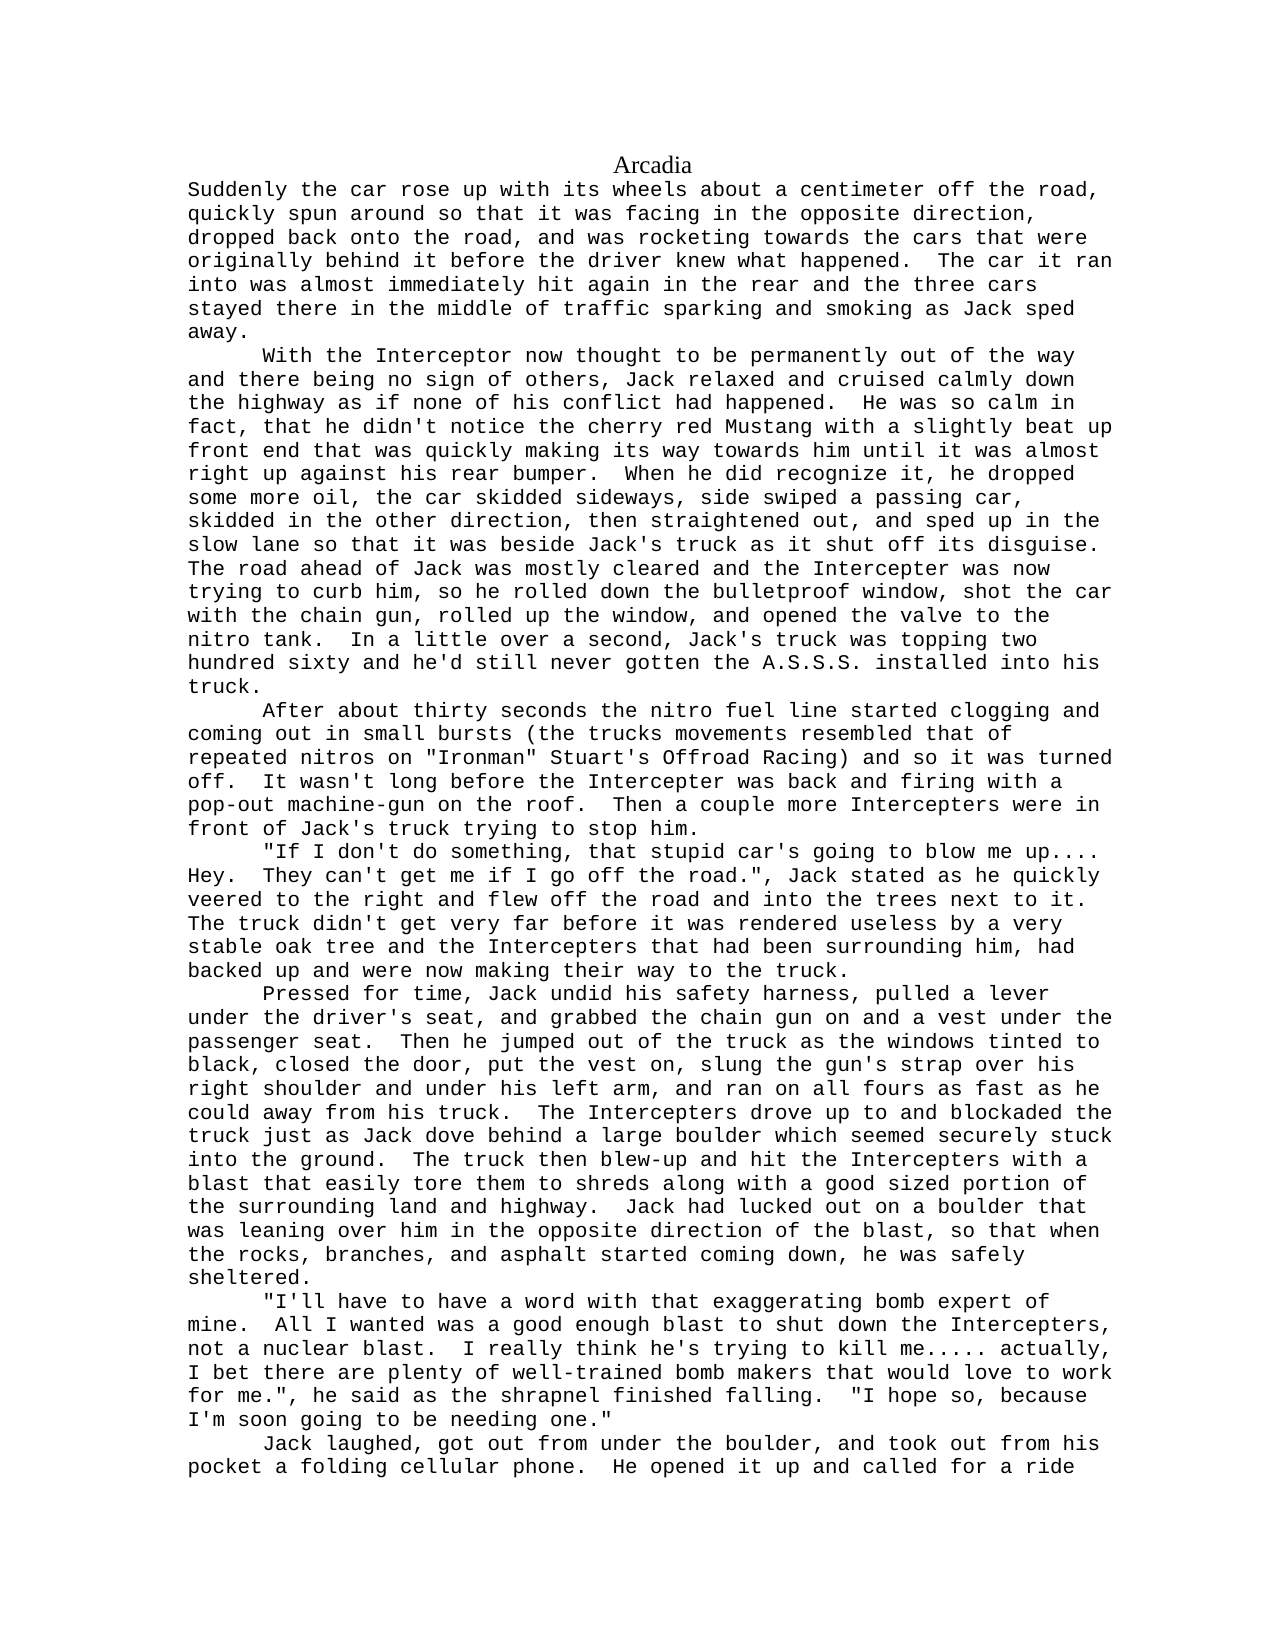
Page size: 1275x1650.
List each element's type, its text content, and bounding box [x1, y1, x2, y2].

text After about thirty seconds the nitro fuel line started clogging and coming out in small bursts (the trucks movements resembled that of repeated nitros on "Ironman" Stuart's Offroad Racing) and so it was turned off. It wasn't long before the Intercepter was back and firing with a pop-out machine-gun on the roof. Then a couple more Intercepters were in front of Jack's truck trying to stop him. [187, 700, 1117, 842]
text "If I don't do something, that stupid car's going to blow me up.... Hey. They can't get me if I go off the road.", Jack stated as he quickly veered to the right and flew off the road and into the trees next to it. The truck didn't get very far before it was rendered useless by a very stable oak tree and the Intercepters that had been surrounding him, had backed up and were now making their way to the truck. [187, 842, 1117, 983]
text Suddenly the car rose up with its wheels about a centimeter off the road, quickly spun around so that it was facing in the opposite direction, dropped back onto the road, and was rocketing towards the cars that were originally behind it before the driver knew what happened. The car it ran into was almost immediately hit again in the rear and the three cars stayed there in the middle of traffic sparking and smoking as Jack sped away. [187, 179, 1117, 345]
text Pressed for time, Jack undid his safety harness, pulled a lever under the driver's seat, and grabbed the chain gun on and a vest under the passenger seat. Then he jumped out of the truck as the windows tinted to black, closed the door, put the vest on, slung the gun's strap over his right shoulder and under his left arm, and ran on all fours as fast as he could away from his truck. The Intercepters drove up to and blockaded the truck just as Jack dove behind a large boulder which seemed securely stuck into the ground. The truck then blew-up and hit the Intercepters with a blast that easily tore them to shreds along with a good sized portion of the surrounding land and highway. Jack had lucked out on a boulder that was leaning over him in the opposite direction of the blast, so that when the rocks, branches, and asphalt started coming down, he was safely sheltered. [187, 983, 1117, 1291]
text Jack laughed, got out from under the boulder, and took out from his pocket a folding cellular phone. He opened it up and called for a ride [187, 1433, 1117, 1480]
text "I'll have to have a word with that exaggerating bomb expert of mine. All I wanted was a good enough blast to shut down the Intercepters, not a nuclear blast. I really think he's trying to kill me..... actually, I bet there are plenty of well-trained bomb makers that would love to work for me.", he said as the shrapnel finished falling. "I hope so, because I'm soon going to be needing one." [187, 1291, 1117, 1433]
text With the Interceptor now thought to be permanently out of the way and there being no sign of others, Jack relaxed and cruised calmly down the highway as if none of his conflict had happened. He was so calm in fact, that he didn't notice the cherry red Mustang with a slightly beat up front end that was quickly making its way towards him until it was almost right up against his rear bumper. When he did recognize it, he dropped some more oil, the car skidded sideways, side swiped a passing car, skidded in the other direction, then straightened out, and sped up in the slow lane so that it was beside Jack's truck as it shut off its disguise. The road ahead of Jack was mostly cleared and the Intercepter was now trying to curb him, so he rolled down the bulletproof window, shot the car with the chain gun, rolled up the window, and opened the valve to the nitro tank. In a little over a second, Jack's truck was topping two hundred sixty and he'd still never gotten the A.S.S.S. installed into his truck. [187, 345, 1117, 700]
